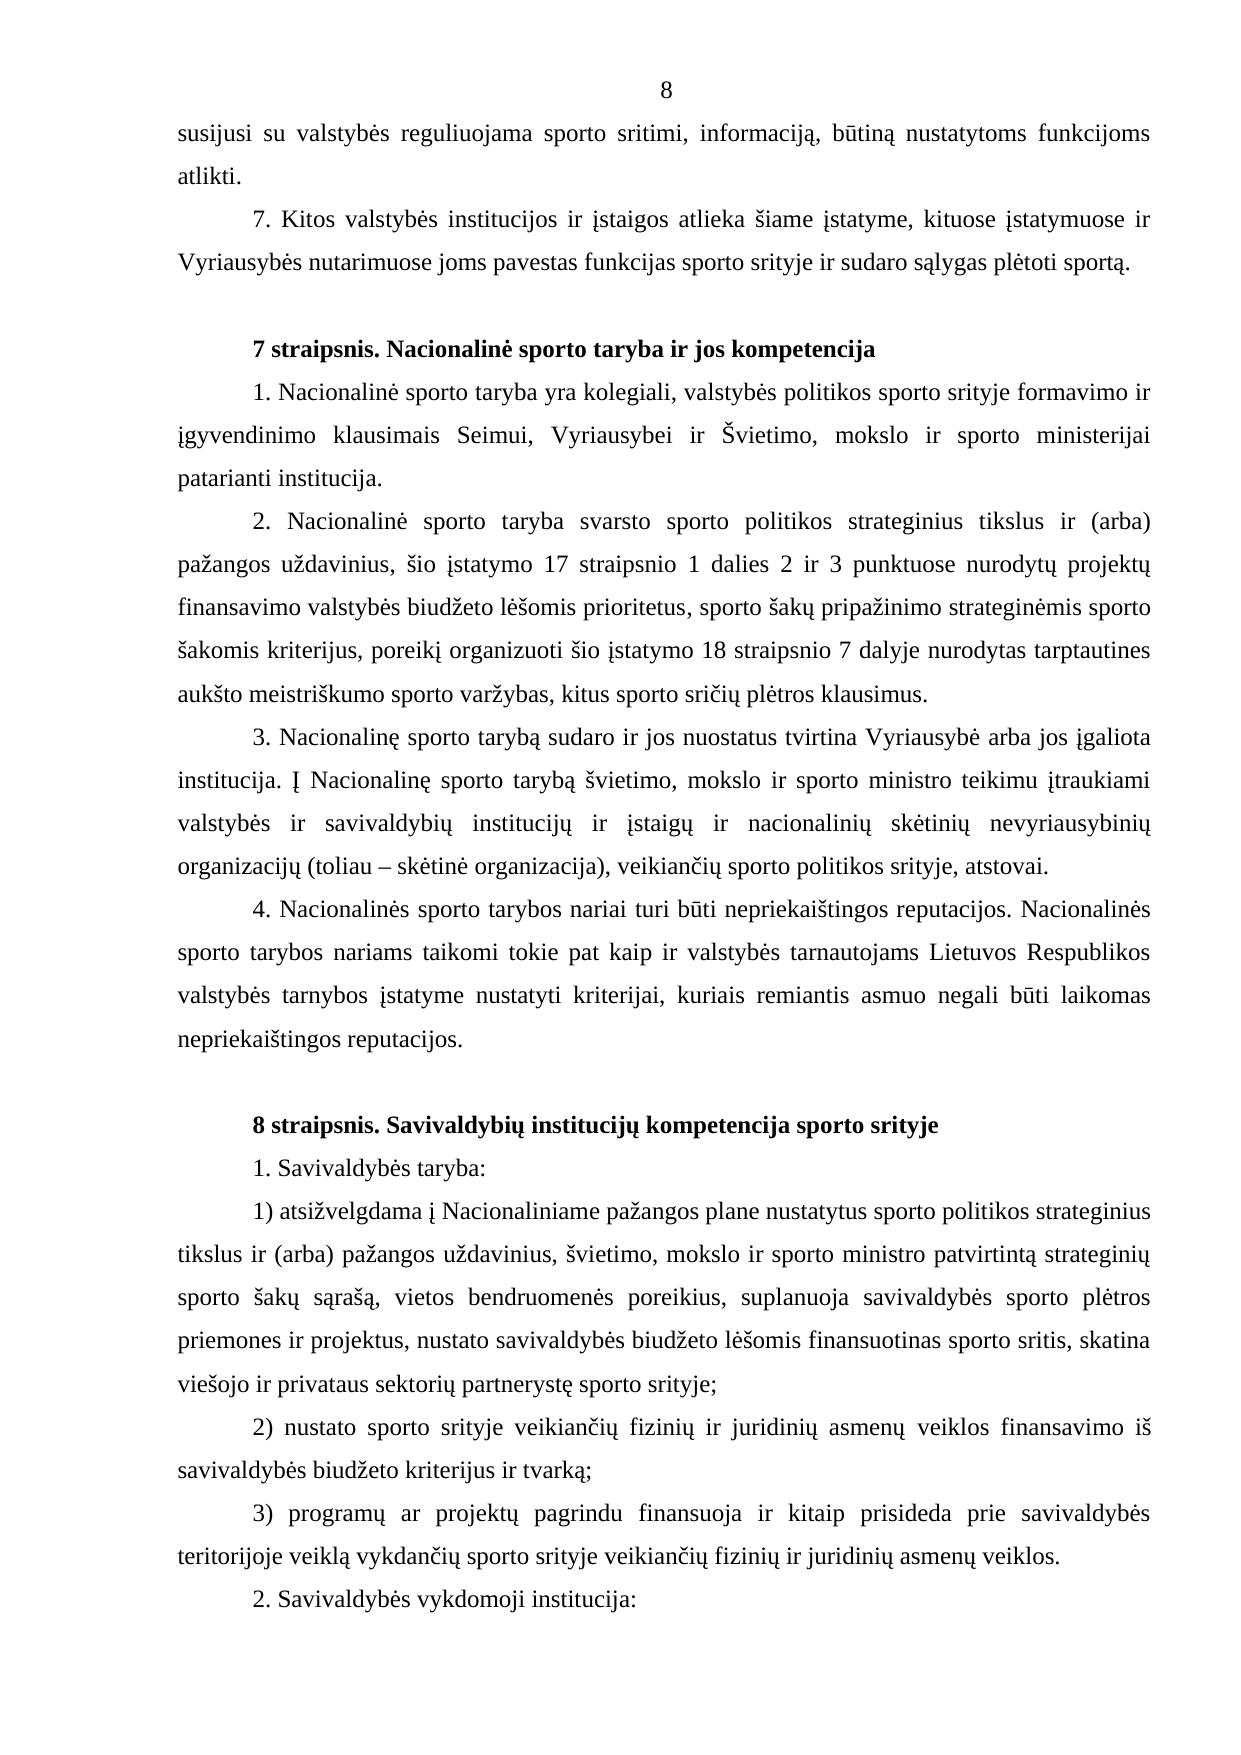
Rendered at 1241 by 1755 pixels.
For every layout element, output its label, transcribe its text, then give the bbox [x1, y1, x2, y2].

text 3) programų ar projektų pagrindu finansuoja ir kitaip prisideda prie savivaldybės teritorijoje veiklą vykdančių sporto srityje veikiančių fizinių ir juridinių asmenų veiklos. [177, 1498, 1152, 1570]
text 1) atsižvelgdama į Nacionaliniame pažangos plane nustatytus sporto politikos strateginius tikslus ir (arba) pažangos uždavinius, švietimo, mokslo ir sporto ministro patvirtintą strateginių sporto šakų sąrašą, vietos bendruomenės poreikius, suplanuoja savivaldybės sporto plėtros priemones ir projektus, nustato savivaldybės biudžeto lėšomis finansuotinas sporto sritis, skatina viešojo ir privataus sektorių partnerystę sporto srityje; [177, 1196, 1152, 1397]
text 7. Kitos valstybės institucijos ir įstaigos atlieka šiame įstatyme, kituose įstatymuose ir Vyriausybės nutarimuose joms pavestas funkcijas sporto srityje ir sudaro sąlygas plėtoti sportą. [177, 204, 1152, 276]
text 2) nustato sporto srityje veikiančių fizinių ir juridinių asmenų veiklos finansavimo iš savivaldybės biudžeto kriterijus ir tvarką; [177, 1412, 1152, 1484]
text 4. Nacionalinės sporto tarybos nariai turi būti nepriekaištingos reputacijos. Nacionalinės sporto tarybos nariams taikomi tokie pat kaip ir valstybės tarnautojams Lietuvos Respublikos valstybės tarnybos įstatyme nustatyti kriterijai, kuriais remiantis asmuo negali būti laikomas nepriekaištingos reputacijos. [177, 894, 1152, 1052]
text 2. Savivaldybės vykdomoji institucija: [177, 1584, 1152, 1613]
text 1. Nacionalinė sporto taryba yra kolegiali, valstybės politikos sporto srityje formavimo ir įgyvendinimo klausimais Seimui, Vyriausybei ir Švietimo, mokslo ir sporto ministerijai patarianti institucija. [177, 377, 1152, 492]
text 1. Savivaldybės taryba: [177, 1153, 1152, 1182]
text 3. Nacionalinę sporto tarybą sudaro ir jos nuostatus tvirtina Vyriausybė arba jos įgaliota institucija. Į Nacionalinę sporto tarybą švietimo, mokslo ir sporto ministro teikimu įtraukiami valstybės ir savivaldybių institucijų ir įstaigų ir nacionalinių skėtinių nevyriausybinių organizacijų (toliau – skėtinė organizacija), veikiančių sporto politikos srityje, atstovai. [177, 722, 1152, 880]
text 2. Nacionalinė sporto taryba svarsto sporto politikos strateginius tikslus ir (arba) pažangos uždavinius, šio įstatymo 17 straipsnio 1 dalies 2 ir 3 punktuose nurodytų projektų finansavimo valstybės biudžeto lėšomis prioritetus, sporto šakų pripažinimo strateginėmis sporto šakomis kriterijus, poreikį organizuoti šio įstatymo 18 straipsnio 7 dalyje nurodytas tarptautines aukšto meistriškumo sporto varžybas, kitus sporto sričių plėtros klausimus. [177, 506, 1152, 707]
text susijusi su valstybės reguliuojama sporto sritimi, informaciją, būtiną nustatytoms funkcijoms atlikti. [177, 118, 1152, 190]
text 7 straipsnis. Nacionalinė sporto taryba ir jos kompetencija [177, 334, 1152, 362]
text 8 straipsnis. Savivaldybių institucijų kompetencija sporto srityje [177, 1110, 1152, 1139]
